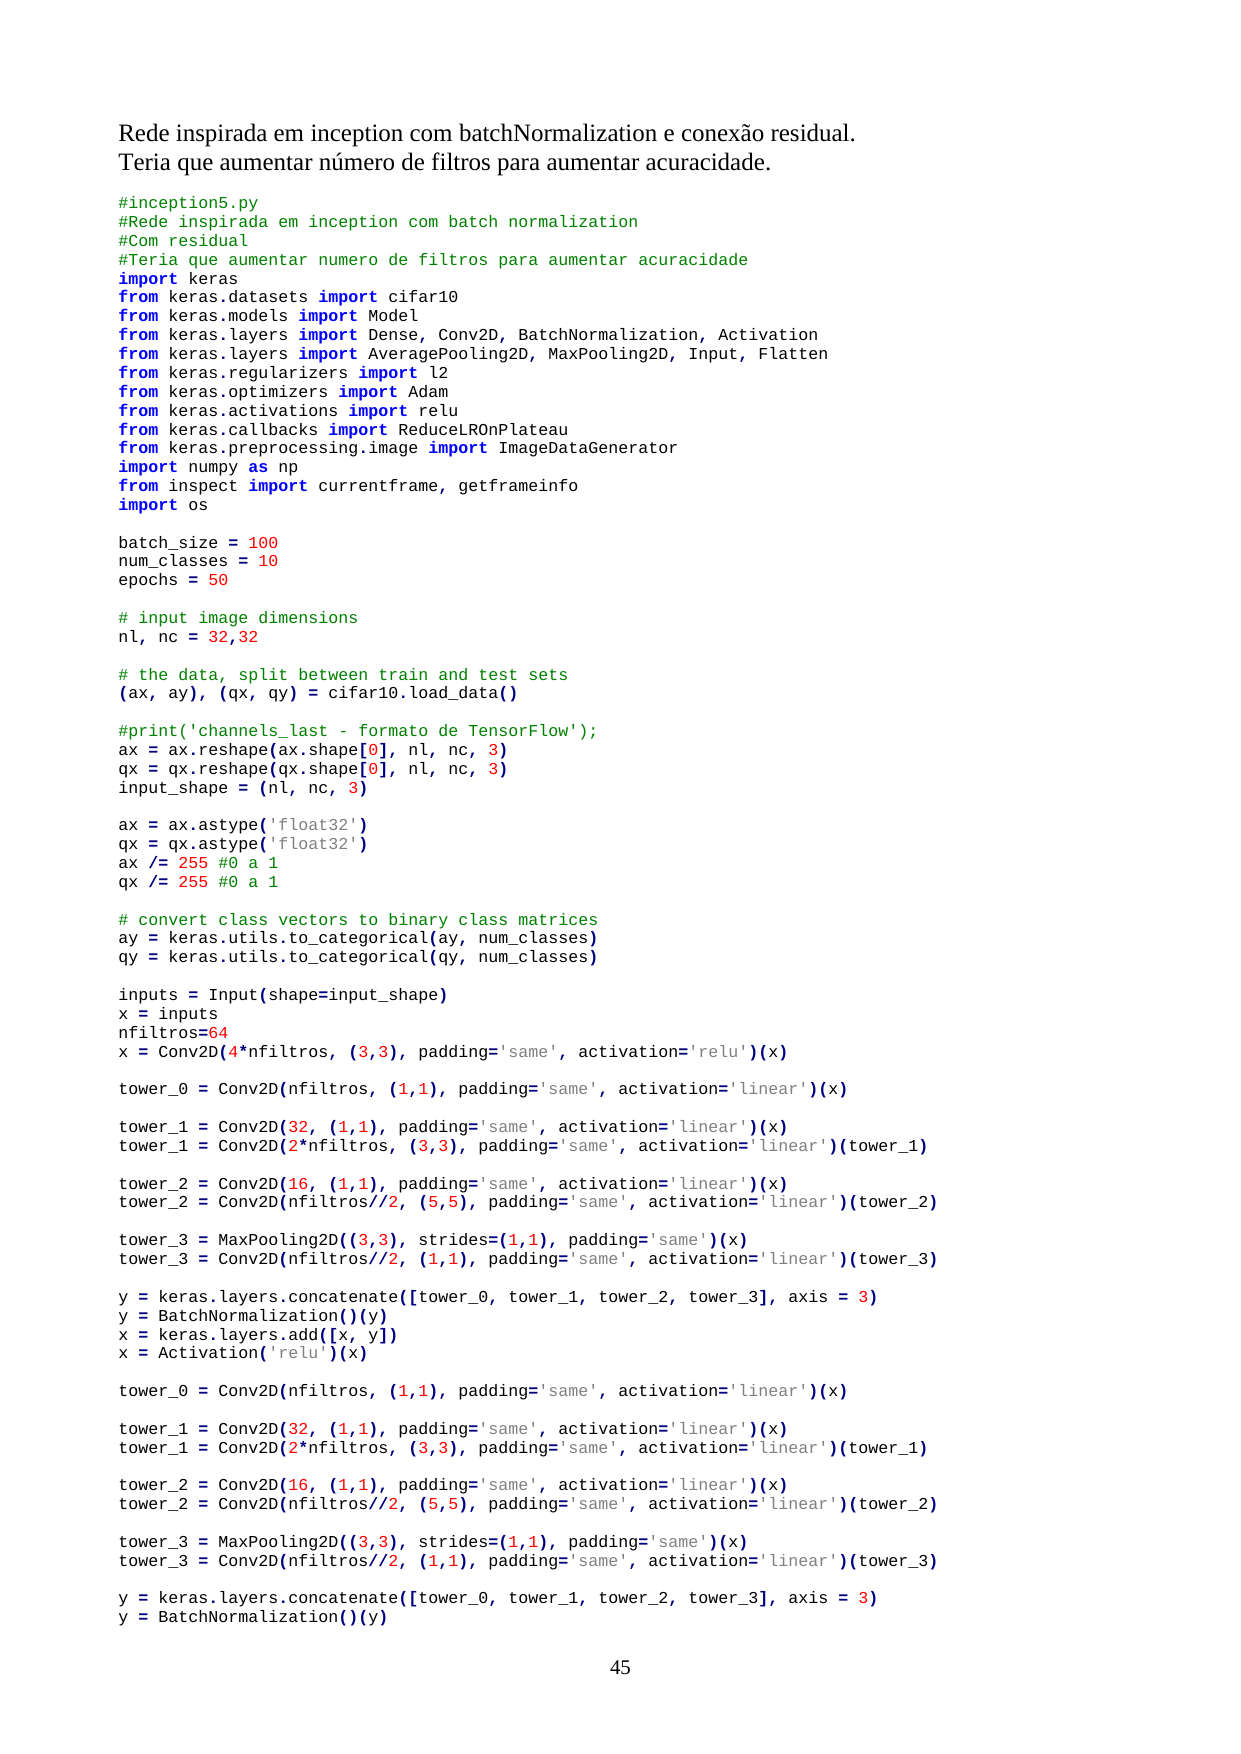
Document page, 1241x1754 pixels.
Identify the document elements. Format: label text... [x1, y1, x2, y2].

text import numpy as np [118, 459, 1122, 478]
text qx = qx.reshape(qx.shape[0], nl, nc, 3) [118, 760, 1122, 779]
text from keras.models import Model [118, 308, 1122, 327]
text tower_1 = Conv2D(2*nfiltros, (3,3), padding='same', activation='linear')(tower_1) [118, 1137, 1122, 1156]
text Rede inspirada em inception com batchNormalization e conexão residual. [118, 118, 1122, 147]
text x = inputs [118, 1006, 1122, 1024]
text num_classes = 10 [118, 553, 1122, 572]
text ax = ax.reshape(ax.shape[0], nl, nc, 3) [118, 742, 1122, 760]
text tower_2 = Conv2D(nfiltros//2, (5,5), padding='same', activation='linear')(tower_2) [118, 1496, 1122, 1514]
text from inspect import currentframe, getframeinfo [118, 478, 1122, 496]
text tower_1 = Conv2D(32, (1,1), padding='same', activation='linear')(x) [118, 1420, 1122, 1439]
text #Teria que aumentar numero de filtros para aumentar acuracidade [118, 251, 1122, 270]
text from keras.activations import relu [118, 402, 1122, 421]
text #Rede inspirada em inception com batch normalization [118, 214, 1122, 232]
text (ax, ay), (qx, qy) = cifar10.load_data() [118, 685, 1122, 704]
text from keras.callbacks import ReduceLROnPlateau [118, 421, 1122, 440]
text y = keras.layers.concatenate([tower_0, tower_1, tower_2, tower_3], axis = 3) [118, 1590, 1122, 1609]
text y = BatchNormalization()(y) [118, 1609, 1122, 1628]
text tower_3 = MaxPooling2D((3,3), strides=(1,1), padding='same')(x) [118, 1232, 1122, 1251]
text batch_size = 100 [118, 534, 1122, 553]
text tower_2 = Conv2D(16, (1,1), padding='same', activation='linear')(x) [118, 1175, 1122, 1194]
text import keras [118, 270, 1122, 289]
text nfiltros=64 [118, 1024, 1122, 1043]
text import os [118, 496, 1122, 515]
text tower_0 = Conv2D(nfiltros, (1,1), padding='same', activation='linear')(x) [118, 1081, 1122, 1100]
text input_shape = (nl, nc, 3) [118, 779, 1122, 798]
text #inception5.py [118, 195, 1122, 214]
text from keras.optimizers import Adam [118, 383, 1122, 402]
text from keras.preprocessing.image import ImageDataGenerator [118, 440, 1122, 459]
text # the data, split between train and test sets [118, 666, 1122, 685]
text tower_0 = Conv2D(nfiltros, (1,1), padding='same', activation='linear')(x) [118, 1383, 1122, 1401]
text Teria que aumentar número de filtros para aumentar acuracidade. [118, 147, 1122, 176]
text tower_3 = MaxPooling2D((3,3), strides=(1,1), padding='same')(x) [118, 1533, 1122, 1552]
text tower_2 = Conv2D(nfiltros//2, (5,5), padding='same', activation='linear')(tower_2) [118, 1194, 1122, 1213]
text ay = keras.utils.to_categorical(ay, num_classes) [118, 930, 1122, 949]
text from keras.regularizers import l2 [118, 364, 1122, 383]
text ax = ax.astype('float32') [118, 817, 1122, 836]
text tower_1 = Conv2D(32, (1,1), padding='same', activation='linear')(x) [118, 1119, 1122, 1137]
text from keras.layers import AveragePooling2D, MaxPooling2D, Input, Flatten [118, 346, 1122, 364]
text qx = qx.astype('float32') [118, 836, 1122, 855]
text tower_3 = Conv2D(nfiltros//2, (1,1), padding='same', activation='linear')(tower_3) [118, 1552, 1122, 1571]
text y = keras.layers.concatenate([tower_0, tower_1, tower_2, tower_3], axis = 3) [118, 1288, 1122, 1307]
text epochs = 50 [118, 572, 1122, 591]
text ax /= 255 #0 a 1 [118, 855, 1122, 873]
text #Com residual [118, 232, 1122, 251]
text #print('channels_last - formato de TensorFlow'); [118, 723, 1122, 742]
text y = BatchNormalization()(y) [118, 1307, 1122, 1326]
text tower_1 = Conv2D(2*nfiltros, (3,3), padding='same', activation='linear')(tower_1) [118, 1439, 1122, 1458]
text from keras.layers import Dense, Conv2D, BatchNormalization, Activation [118, 327, 1122, 346]
text x = keras.layers.add([x, y]) [118, 1326, 1122, 1345]
text inputs = Input(shape=input_shape) [118, 987, 1122, 1006]
text # input image dimensions [118, 609, 1122, 628]
text tower_2 = Conv2D(16, (1,1), padding='same', activation='linear')(x) [118, 1477, 1122, 1496]
text from keras.datasets import cifar10 [118, 289, 1122, 308]
text # convert class vectors to binary class matrices [118, 911, 1122, 930]
text tower_3 = Conv2D(nfiltros//2, (1,1), padding='same', activation='linear')(tower_3) [118, 1251, 1122, 1269]
text qx /= 255 #0 a 1 [118, 873, 1122, 892]
text nl, nc = 32,32 [118, 628, 1122, 647]
text x = Activation('relu')(x) [118, 1345, 1122, 1364]
text x = Conv2D(4*nfiltros, (3,3), padding='same', activation='relu')(x) [118, 1043, 1122, 1062]
text qy = keras.utils.to_categorical(qy, num_classes) [118, 949, 1122, 968]
